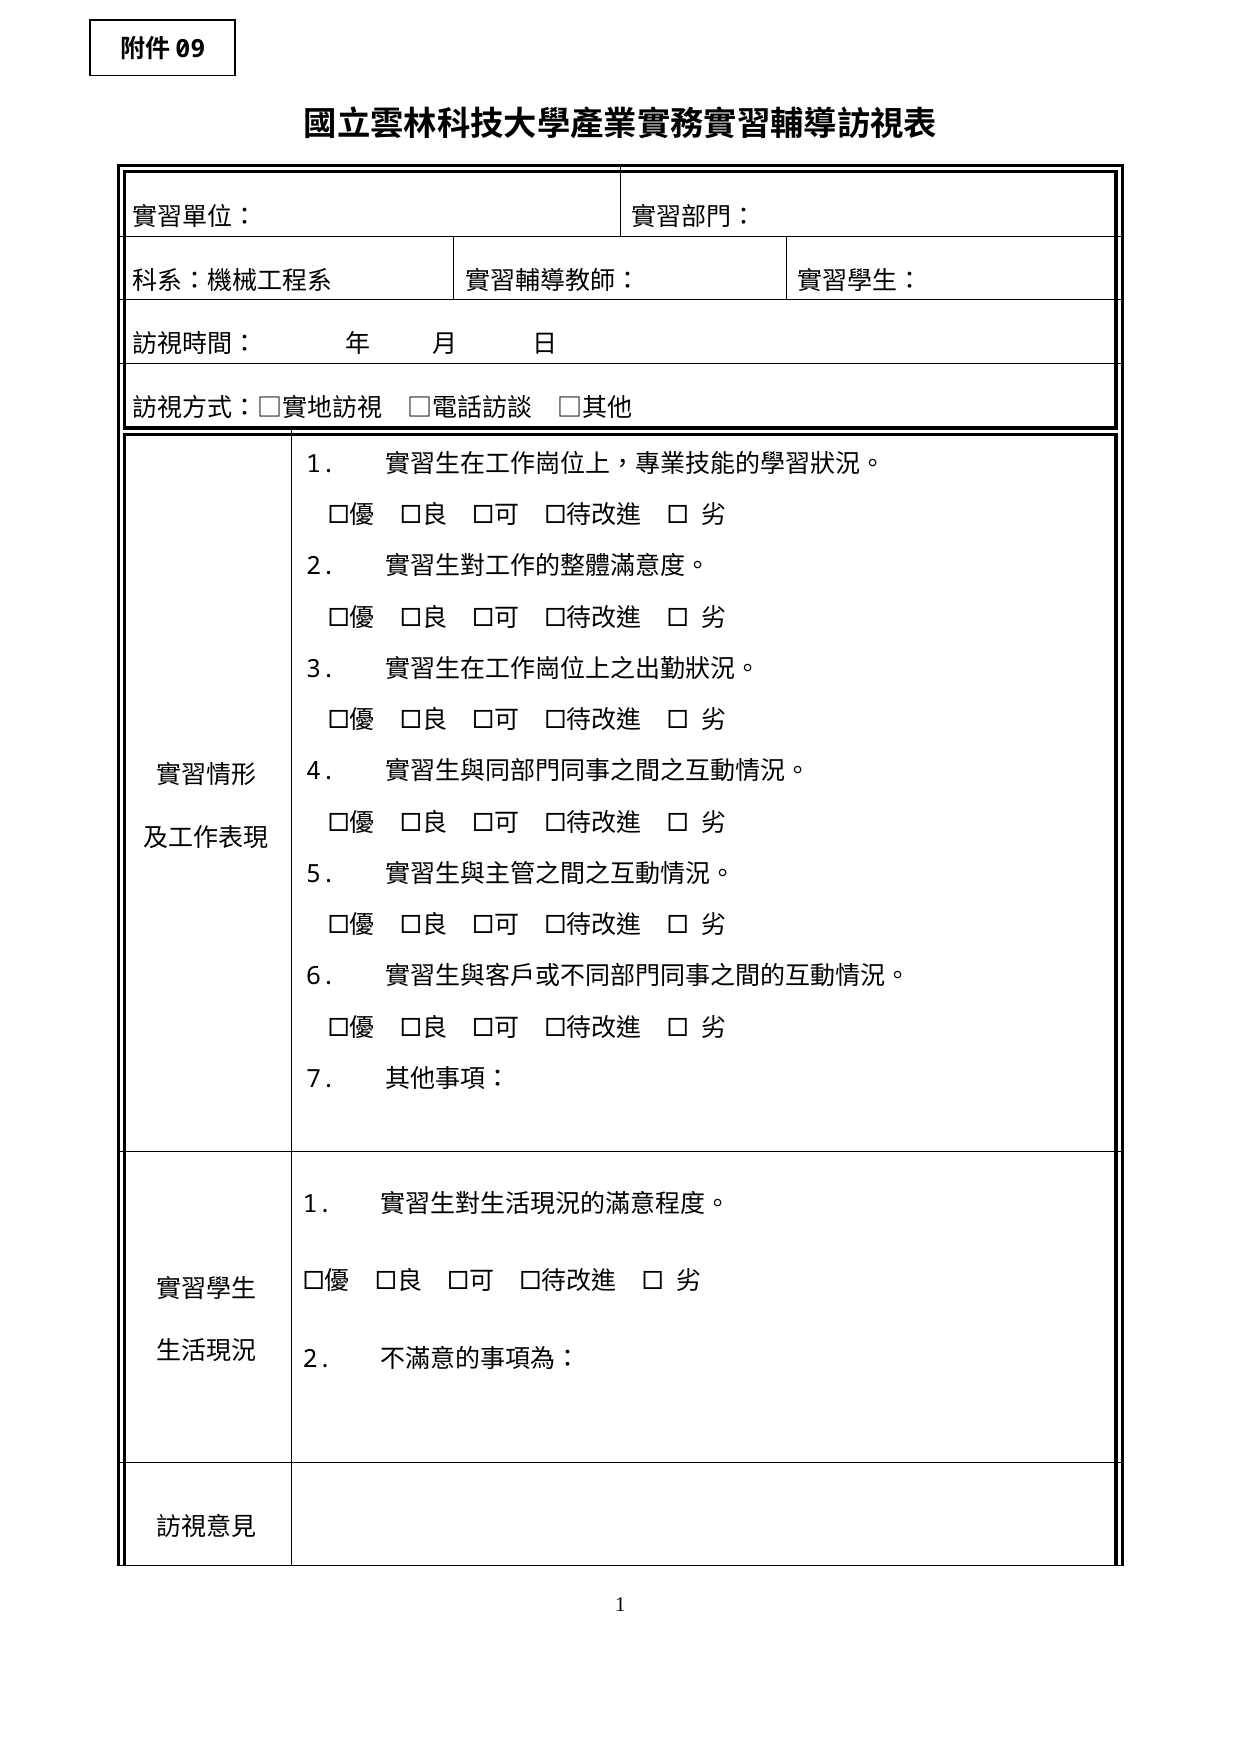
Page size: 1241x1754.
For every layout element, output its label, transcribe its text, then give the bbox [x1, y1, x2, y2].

table_header 實習單位： [91, 21, 234, 75]
table_cell 訪視時間： 年 月 日 [126, 300, 1114, 363]
table_cell 實習生對生活現況的滿意程度。 優 良 可 待改進  劣 不滿意的事項為： [292, 1152, 1114, 1462]
table_cell 實習學生： [787, 237, 1114, 299]
table_cell 訪視意見 [126, 1463, 291, 1565]
table_cell 實習生在工作崗位上，專業技能的學習狀況。 優 良 可 待改進  劣 實習生對工作的整體滿意度。 優 良 可 待改進  劣 實習生在工作崗位上之出勤狀況。 優 良 可 待改進  劣 實習生與同部門同事之間之互動情況。 優 良 可 待改進  劣 實習生與主管之間之互動情況。 優 良 可 待改進  劣 實習生與客戶或不同部門同事之間的互動情況。 優 良 可 待改進  劣 其他事項： [292, 426, 1119, 1151]
table_cell 實習情形 及工作表現 [121, 426, 291, 1151]
table_cell 實習學生 生活現況 [126, 1152, 291, 1462]
table_cell 科系：機械工程系 [126, 237, 453, 299]
table_cell 訪視方式：□實地訪視 □電話訪談 □其他 [126, 364, 1114, 426]
table_header 實習部門： [621, 167, 1119, 236]
table_header 實習單位： [126, 173, 620, 236]
table_cell 實習輔導教師： [454, 237, 786, 299]
text 國立雲林科技大學產業實務實習輔導訪視表 [74, 97, 1167, 145]
table_header 實習單位： [121, 167, 620, 236]
table_cell [292, 1463, 1114, 1565]
